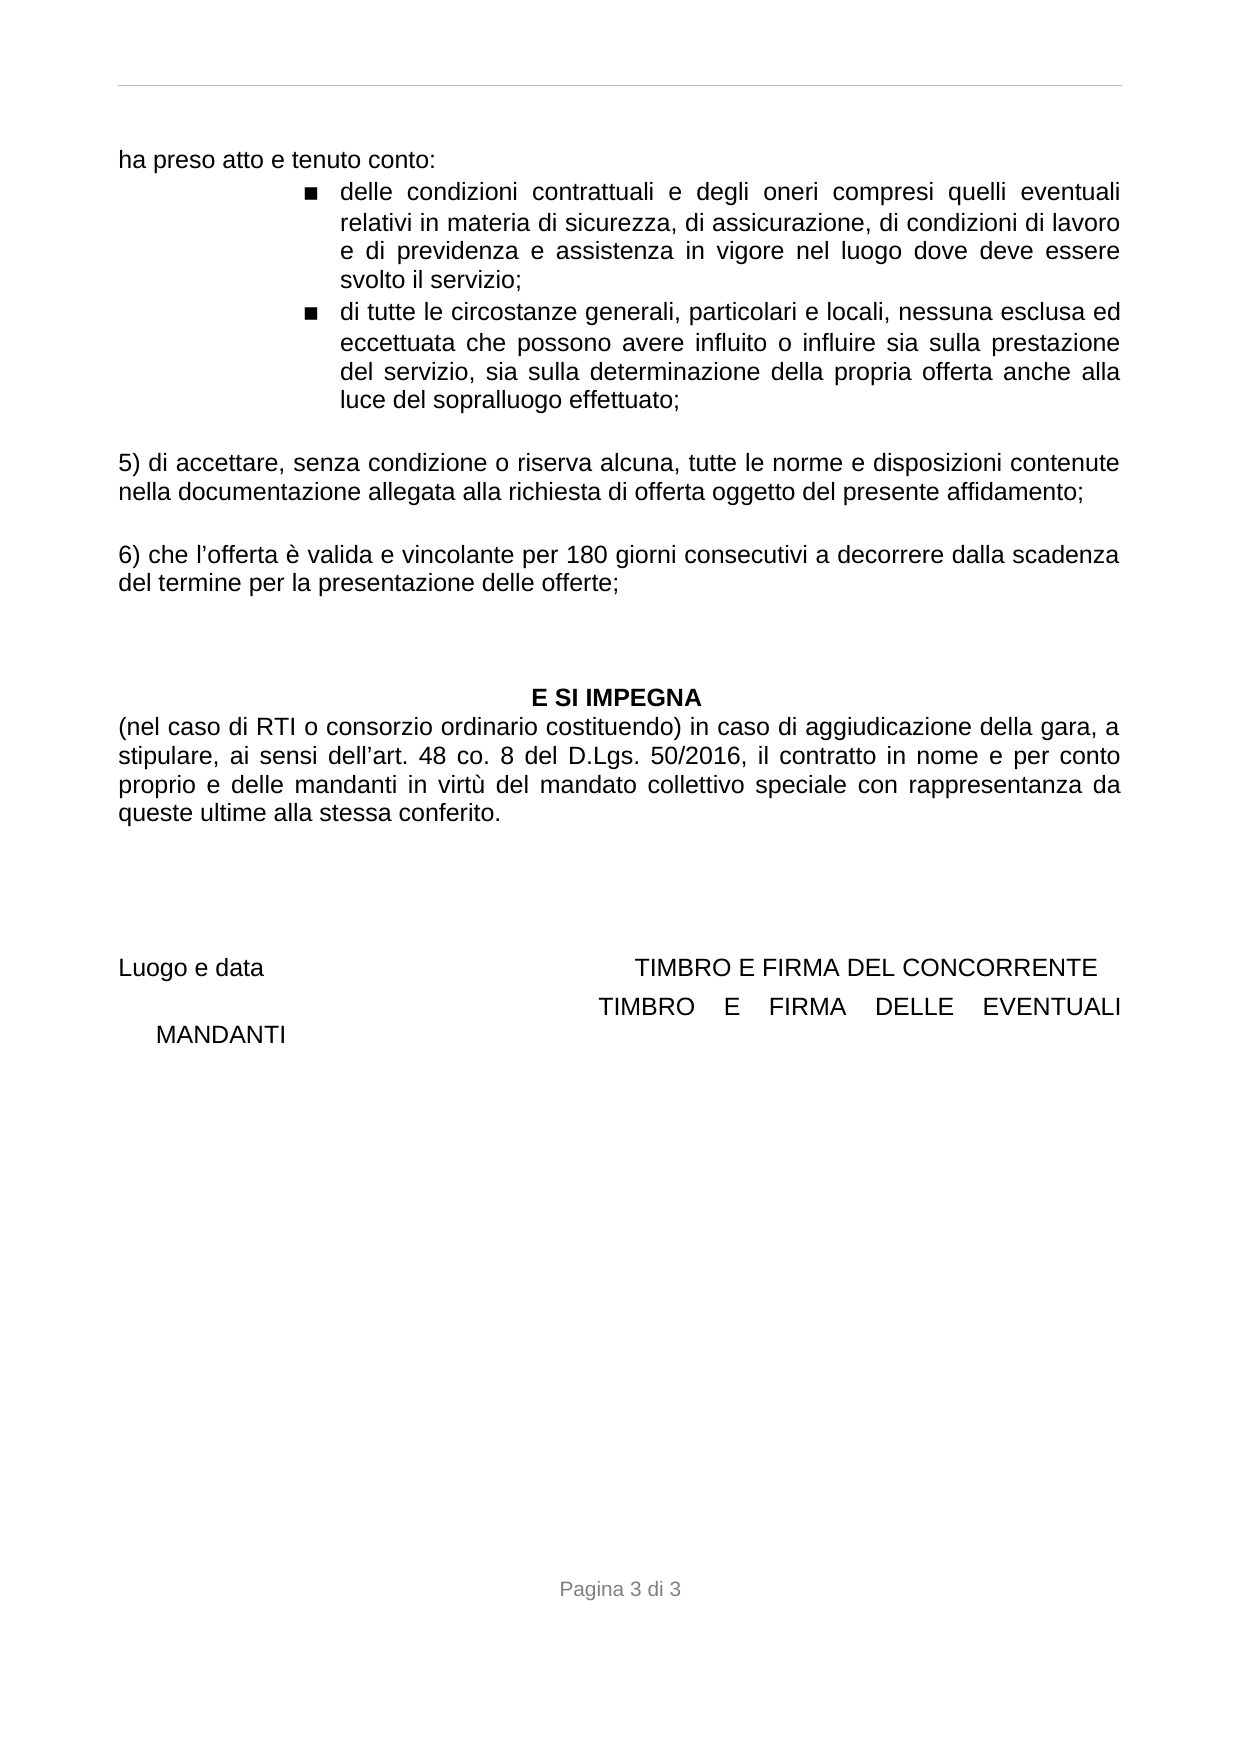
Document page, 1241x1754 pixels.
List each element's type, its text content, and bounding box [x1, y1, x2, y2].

text E SI IMPEGNA [118, 683, 1122, 712]
list delle condizioni contrattuali e degli oneri compresi quelli eventuali relativi in materia di sicurezza, di assicurazione, di condizioni di lavoro e di previdenza e assistenza in vigore nel luogo dove deve essere svolto il servizio; [302, 173, 1122, 294]
text TIMBRO E FIRMA DELLE EVENTUALI MANDANTI [156, 992, 1122, 1049]
text Luogo e data TIMBRO E FIRMA DEL CONCORRENTE [118, 953, 1122, 981]
text ha preso atto e tenuto conto: [118, 145, 1122, 173]
list di tutte le circostanze generali, particolari e locali, nessuna esclusa ed eccettuata che possono avere influito o influire sia sulla prestazione del servizio, sia sulla determinazione della propria offerta anche alla luce del sopralluogo effettuato; [302, 294, 1122, 414]
text 6) che l’offerta è valida e vincolante per 180 giorni consecutivi a decorrere dalla scadenza del termine per la presentazione delle offerte; [118, 540, 1122, 597]
text (nel caso di RTI o consorzio ordinario costituendo) in caso di aggiudicazione della gara, a stipulare, ai sensi dell’art. 48 co. 8 del D.Lgs. 50/2016, il contratto in nome e per conto proprio e delle mandanti in virtù del mandato collettivo speciale con rappresentanza da queste ultime alla stessa conferito. [118, 712, 1122, 827]
text 5) di accettare, senza condizione o riserva alcuna, tutte le norme e disposizioni contenute nella documentazione allegata alla richiesta di offerta oggetto del presente affidamento; [118, 448, 1122, 506]
